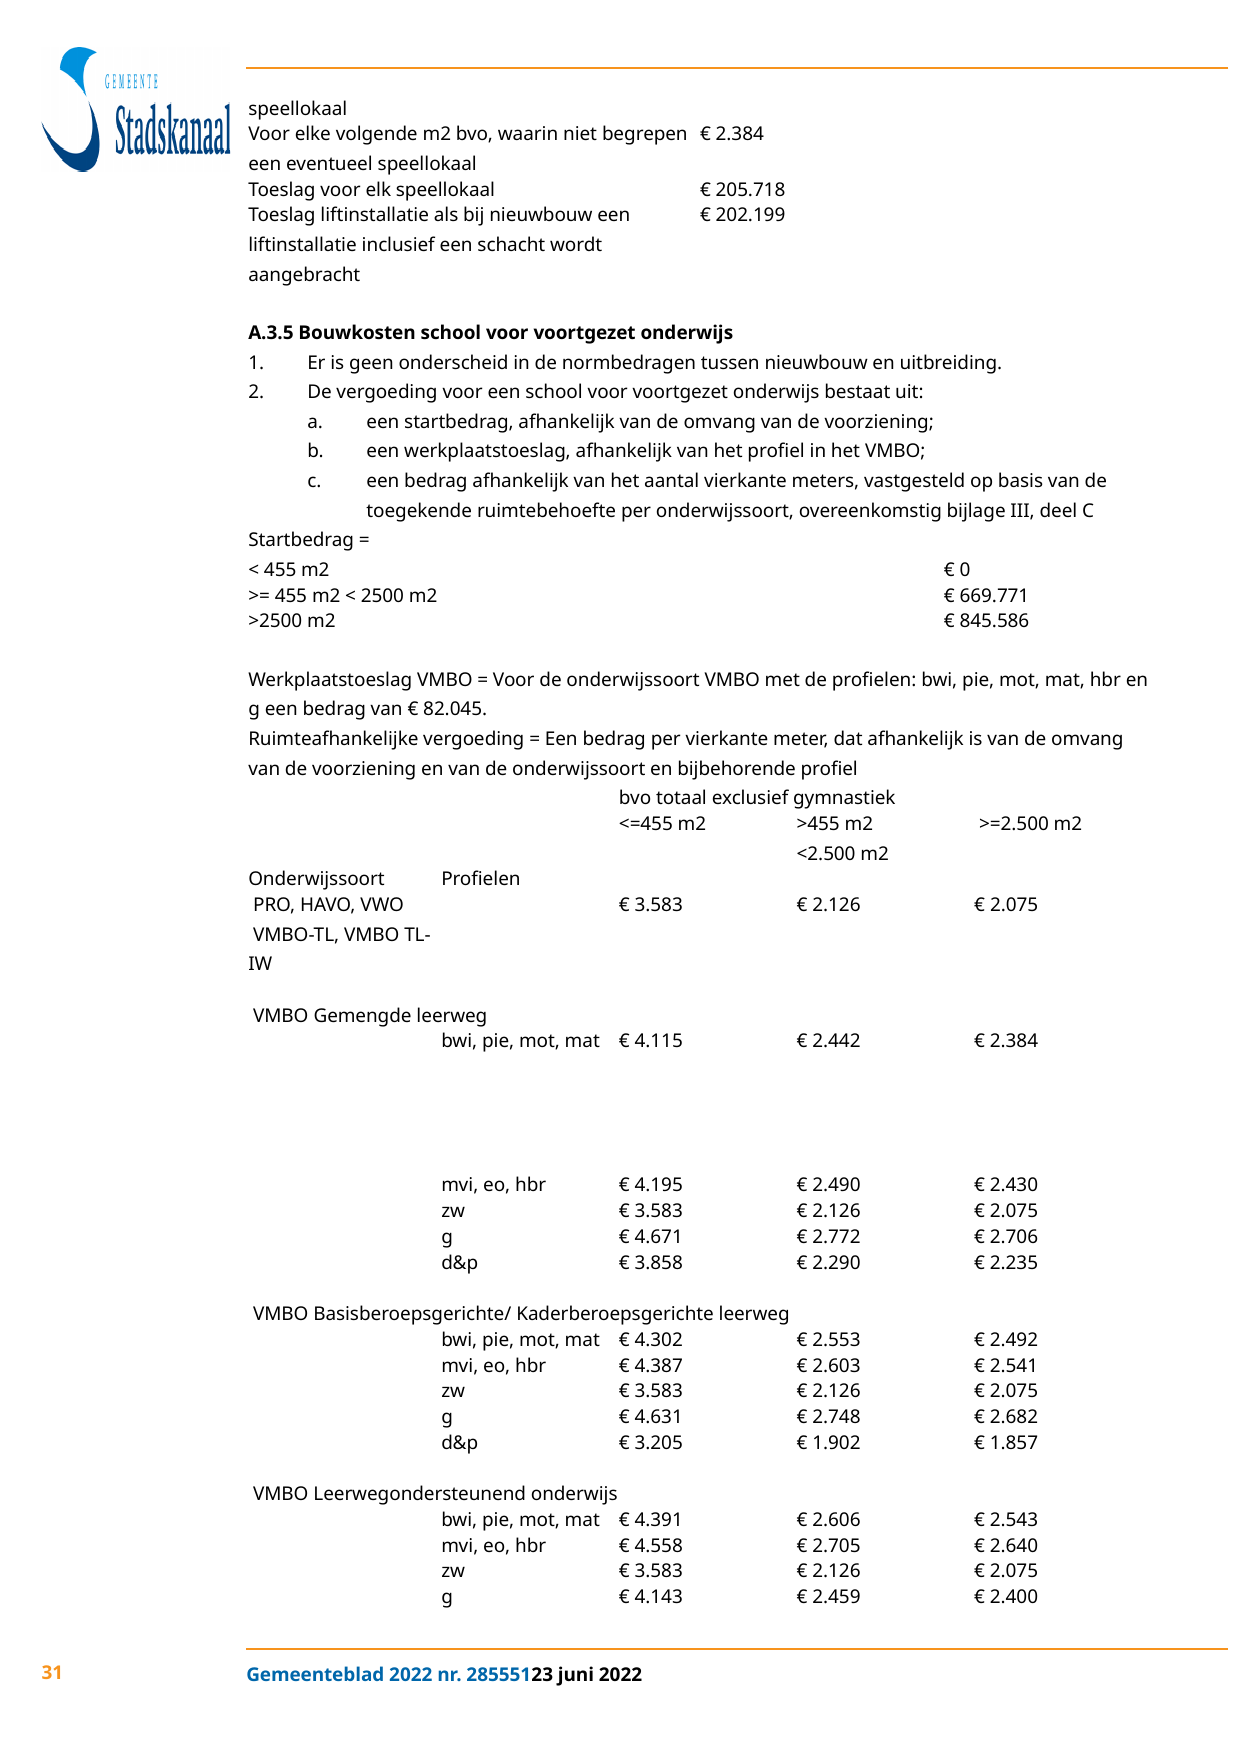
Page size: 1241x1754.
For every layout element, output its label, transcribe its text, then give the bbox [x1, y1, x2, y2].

table_cell [248, 810, 619, 866]
table_cell g [441, 1403, 619, 1429]
table_cell >455 m2 <2.500 m2 [796, 810, 974, 866]
table_cell € 2.075 [974, 1198, 1152, 1223]
text Werkplaatstoeslag VMBO = Voor de onderwijssoort VMBO met de profielen: bwi, pie, mot, mat, hbr en g een bedrag van € 82.045. [248, 666, 1152, 721]
table_cell mvi, eo, hbr [441, 1352, 619, 1377]
table_cell [248, 1028, 441, 1172]
table_cell [248, 1275, 1152, 1300]
table_cell >2500 m2 [248, 608, 944, 633]
table_cell € 2.290 [796, 1249, 974, 1274]
table_cell € 3.205 [619, 1429, 796, 1455]
table_cell € 2.126 [796, 1378, 974, 1403]
table_cell € 845.586 [944, 608, 1152, 633]
text Startbedrag = [248, 526, 1152, 552]
table_cell € 1.857 [974, 1429, 1152, 1455]
table_cell g [441, 1223, 619, 1249]
table_cell d&p [441, 1249, 619, 1274]
table_cell [248, 1532, 441, 1558]
table_cell € 4.391 [619, 1506, 796, 1532]
table_cell Voor elke volgende m2 bvo, waarin niet begrepen een eventueel speellokaal [248, 121, 700, 176]
table_cell € 2.772 [796, 1223, 974, 1249]
table_cell € 3.858 [619, 1249, 796, 1274]
table_cell g [441, 1583, 619, 1609]
table_cell bwi, pie, mot, mat [441, 1506, 619, 1532]
table_header < 455 m2 [248, 556, 944, 582]
table_cell € 4.195 [619, 1172, 796, 1197]
table_cell € 2.126 [796, 1558, 974, 1583]
table_cell zw [441, 1558, 619, 1583]
table_cell [248, 1558, 441, 1583]
table_cell PRO, HAVO, VWO VMBO-TL, VMBO TL-IW [248, 891, 441, 976]
table_cell VMBO Gemengde leerweg [248, 1002, 1152, 1028]
table_cell € 2.706 [974, 1223, 1152, 1249]
table_header bvo totaal exclusief gymnastiek [619, 785, 1152, 810]
table_header speellokaal [248, 95, 700, 121]
table_cell VMBO Leerwegondersteunend onderwijs [248, 1480, 1152, 1506]
table_cell € 4.143 [619, 1583, 796, 1609]
table_cell mvi, eo, hbr [441, 1172, 619, 1197]
table_cell d&p [441, 1429, 619, 1455]
table_cell € 3.583 [619, 1558, 796, 1583]
table_cell € 4.387 [619, 1352, 796, 1377]
table_cell [248, 1223, 441, 1249]
table_cell [248, 976, 1152, 1002]
table_cell >=2.500 m2 [974, 810, 1152, 866]
table_cell [441, 891, 619, 976]
table_cell <=455 m2 [619, 810, 796, 866]
table_cell € 2.541 [974, 1352, 1152, 1377]
table_cell € 2.384 [974, 1028, 1152, 1172]
table_header € 0 [944, 556, 1152, 582]
table_cell Toeslag voor elk speellokaal [248, 176, 700, 202]
table_cell € 2.235 [974, 1249, 1152, 1274]
table_cell € 2.075 [974, 1558, 1152, 1583]
table_cell € 2.543 [974, 1506, 1152, 1532]
table_cell Toeslag liftinstallatie als bij nieuwbouw een liftinstallatie inclusief een schacht wordt aangebracht [248, 202, 700, 286]
list een bedrag afhankelijk van het aantal vierkante meters, vastgesteld op basis van de toegekende ruimtebehoefte per onderwijssoort, overeenkomstig bijlage III, deel C [307, 467, 1152, 522]
table_cell € 2.400 [974, 1583, 1152, 1609]
list een werkplaatstoeslag, afhankelijk van het profiel in het VMBO; [307, 438, 1152, 463]
table_cell € 2.075 [974, 891, 1152, 976]
table_cell zw [441, 1378, 619, 1403]
table_cell zw [441, 1198, 619, 1223]
table_cell € 2.430 [974, 1172, 1152, 1197]
table_cell € 2.553 [796, 1326, 974, 1352]
table_cell € 1.902 [796, 1429, 974, 1455]
picture [41, 47, 231, 172]
list De vergoeding voor een school voor voortgezet onderwijs bestaat uit: [248, 378, 1152, 404]
table_cell € 3.583 [619, 1378, 796, 1403]
table_cell [248, 1352, 441, 1377]
table_cell [619, 866, 796, 891]
table_cell >= 455 m2 < 2500 m2 [248, 582, 944, 607]
table_header [700, 95, 1152, 121]
table_cell € 202.199 [700, 202, 1152, 286]
table_cell € 2.748 [796, 1403, 974, 1429]
table_cell bwi, pie, mot, mat [441, 1326, 619, 1352]
table_cell [796, 866, 974, 891]
table_cell Onderwijssoort [248, 866, 441, 891]
table_cell € 4.558 [619, 1532, 796, 1558]
table_header [248, 785, 619, 810]
table_cell € 3.583 [619, 1198, 796, 1223]
table_cell € 205.718 [700, 176, 1152, 202]
table_cell [248, 1198, 441, 1223]
table_cell € 2.682 [974, 1403, 1152, 1429]
list een startbedrag, afhankelijk van de omvang van de voorziening; [307, 408, 1152, 434]
table_cell € 3.583 [619, 891, 796, 976]
table_cell € 4.671 [619, 1223, 796, 1249]
table_cell [248, 1378, 441, 1403]
table_cell € 2.603 [796, 1352, 974, 1377]
table_cell € 2.606 [796, 1506, 974, 1532]
table_cell € 4.302 [619, 1326, 796, 1352]
table_cell € 2.075 [974, 1378, 1152, 1403]
table_cell bwi, pie, mot, mat [441, 1028, 619, 1172]
table_cell € 4.631 [619, 1403, 796, 1429]
table_cell VMBO Basisberoepsgerichte/ Kaderberoepsgerichte leerweg [248, 1300, 1152, 1326]
table_cell € 2.640 [974, 1532, 1152, 1558]
table_cell € 4.115 [619, 1028, 796, 1172]
table_cell € 2.384 [700, 121, 1152, 176]
table_cell [248, 1326, 441, 1352]
table_cell [974, 866, 1152, 891]
table_cell Profielen [441, 866, 619, 891]
table_cell [248, 1455, 1152, 1480]
text A.3.5 Bouwkosten school voor voortgezet onderwijs [248, 319, 1152, 345]
table_cell mvi, eo, hbr [441, 1532, 619, 1558]
text Ruimteafhankelijke vergoeding = Een bedrag per vierkante meter, dat afhankelijk is van de omvang van de voorziening en van de onderwijssoort en bijbehorende profiel [248, 725, 1152, 781]
table_cell € 669.771 [944, 582, 1152, 607]
table_cell € 2.492 [974, 1326, 1152, 1352]
table_cell [248, 1172, 441, 1197]
table_cell [248, 1249, 441, 1274]
table_cell € 2.126 [796, 891, 974, 976]
table_cell [248, 1429, 441, 1455]
table_cell [248, 1583, 441, 1609]
table_cell € 2.126 [796, 1198, 974, 1223]
table_cell € 2.490 [796, 1172, 974, 1197]
table_cell € 2.705 [796, 1532, 974, 1558]
table_cell [248, 1403, 441, 1429]
list Er is geen onderscheid in de normbedragen tussen nieuwbouw en uitbreiding. [248, 349, 1152, 374]
table_cell € 2.459 [796, 1583, 974, 1609]
table_cell € 2.442 [796, 1028, 974, 1172]
table_cell [248, 1506, 441, 1532]
